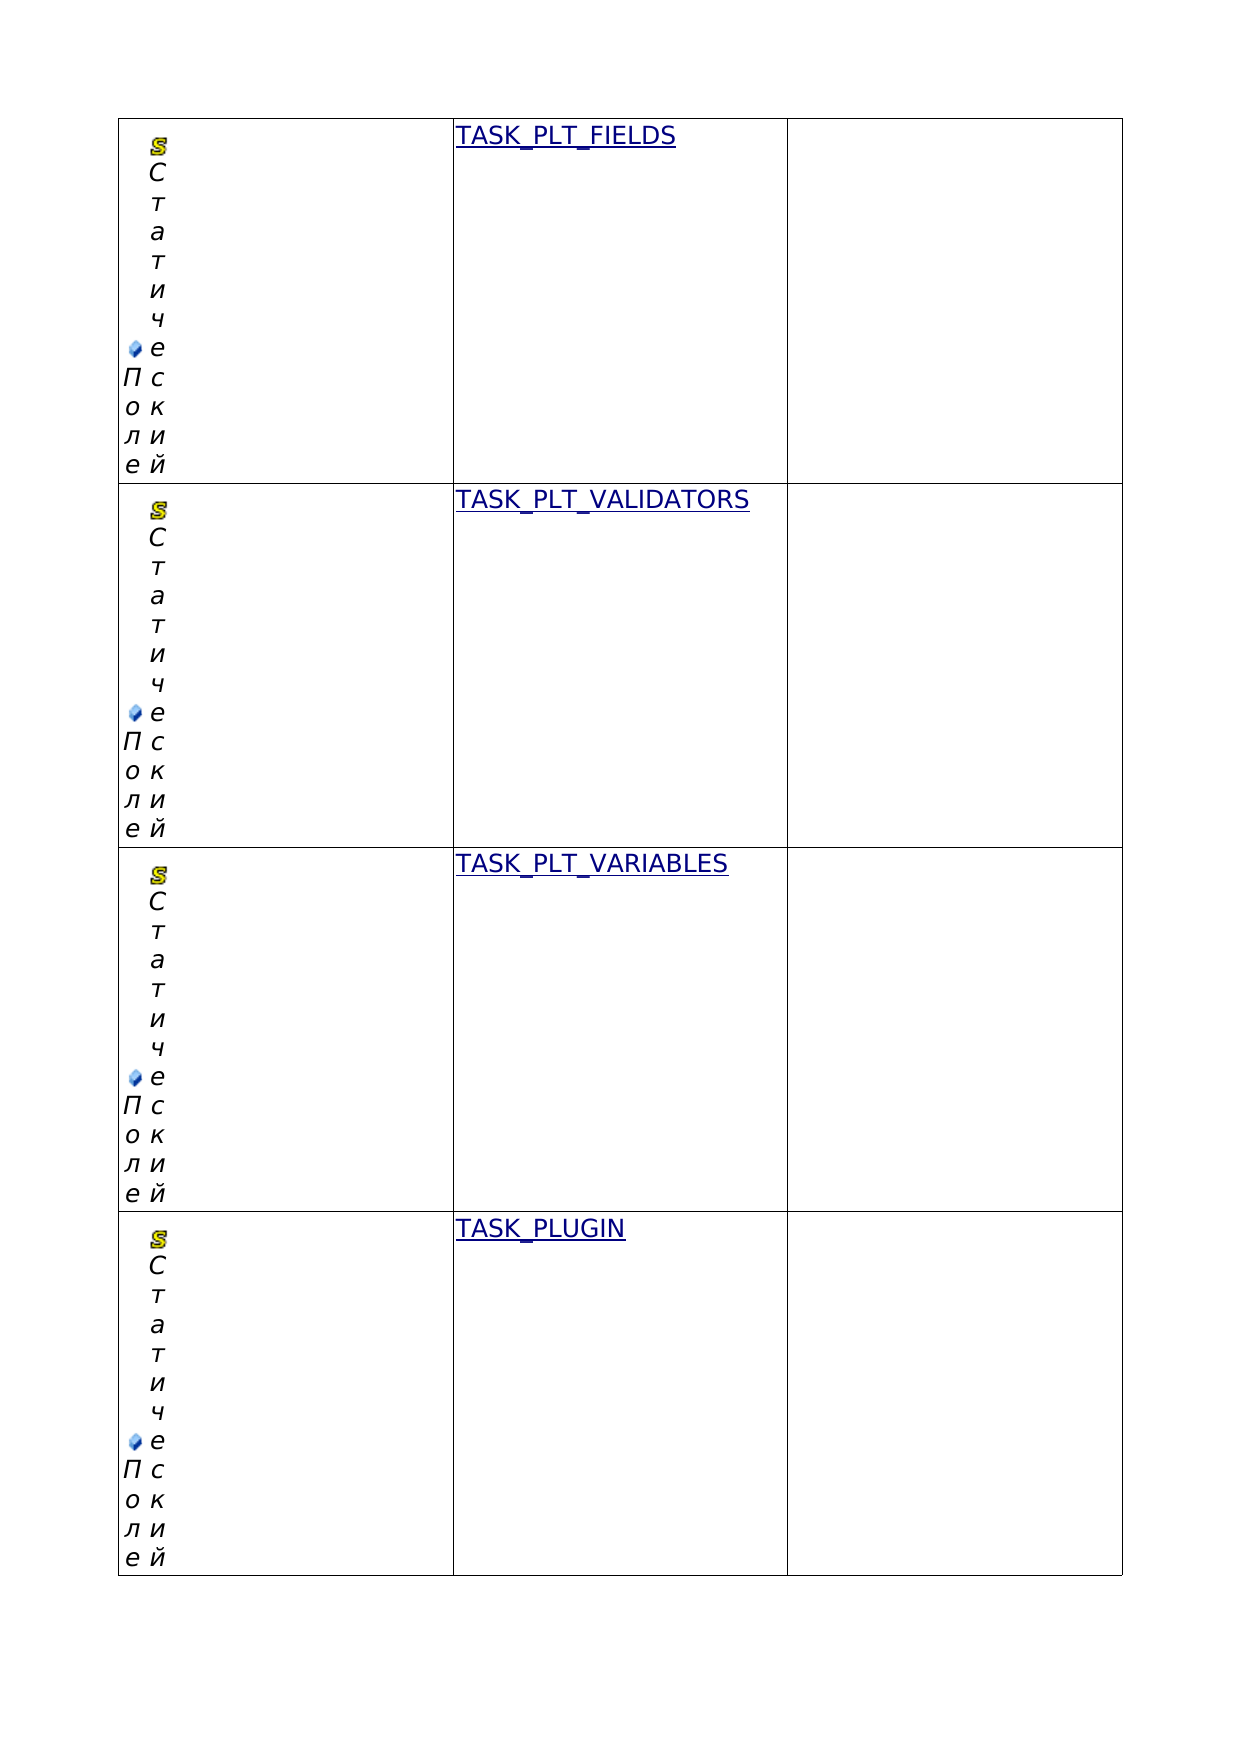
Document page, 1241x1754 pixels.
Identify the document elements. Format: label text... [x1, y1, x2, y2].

table_cell [788, 484, 1122, 847]
table_cell TASK_PLUGIN [454, 1212, 787, 1575]
picture [121, 1430, 146, 1456]
table_cell [788, 848, 1122, 1211]
table_cell [788, 1212, 1122, 1575]
table_cell [119, 848, 453, 1211]
table_cell [788, 119, 1122, 482]
table_cell TASK_PLT_VARIABLES [454, 848, 787, 1211]
picture [146, 497, 172, 523]
table_cell [119, 119, 453, 482]
picture [146, 862, 172, 888]
table_cell [119, 484, 453, 847]
table_cell TASK_PLT_VALIDATORS [454, 484, 787, 847]
picture [146, 1226, 172, 1252]
table_cell TASK_PLT_FIELDS [454, 119, 787, 482]
picture [121, 702, 146, 727]
picture [146, 133, 172, 159]
picture [121, 337, 146, 363]
picture [121, 1066, 146, 1092]
table_cell [119, 1212, 453, 1575]
